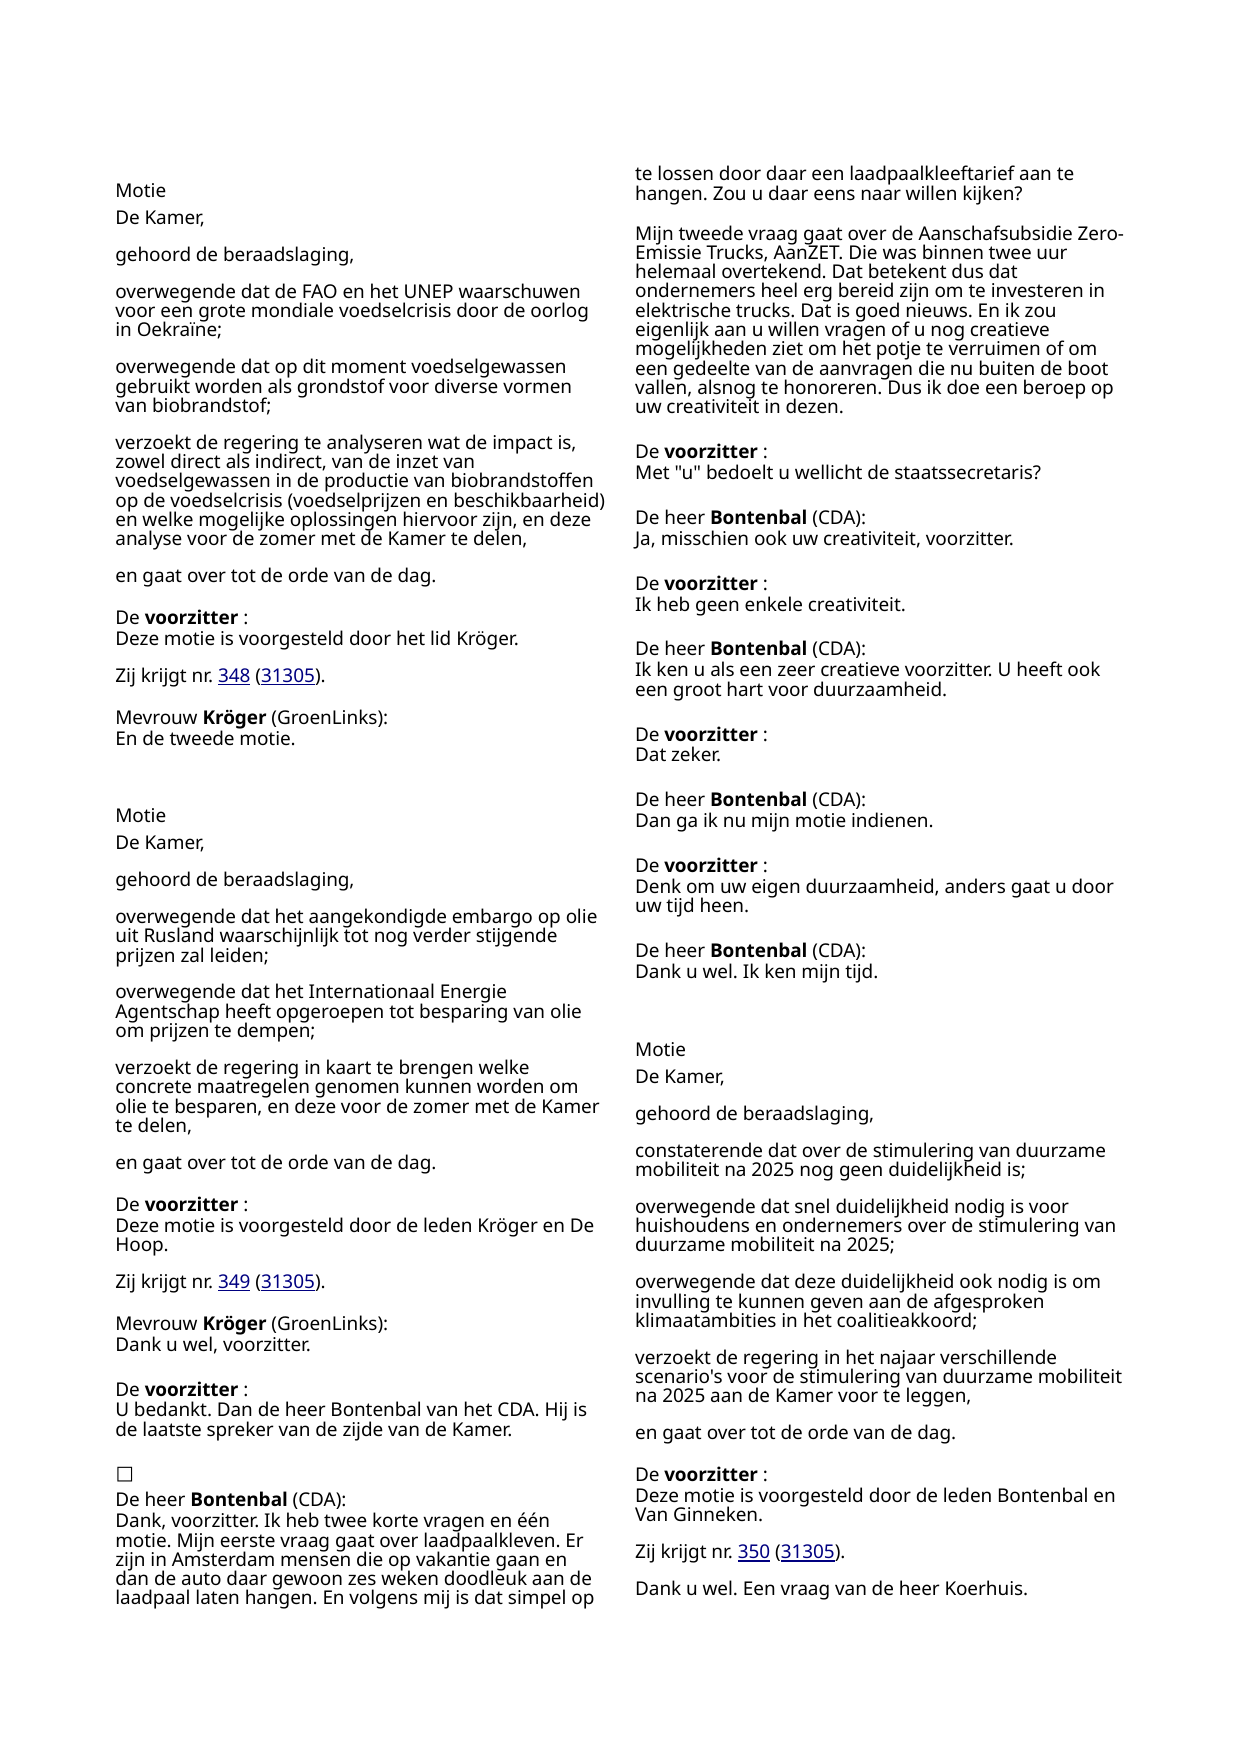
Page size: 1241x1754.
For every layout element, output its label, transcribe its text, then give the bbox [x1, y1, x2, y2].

text Dat zeker. [635, 746, 1125, 766]
text En de tweede motie. [115, 730, 605, 749]
text Zij krijgt nr. 349 (31305). [115, 1273, 605, 1292]
text De Kamer, [115, 834, 605, 853]
text overwegende dat snel duidelijkheid nodig is voor huishoudens en ondernemers over de stimulering van duurzame mobiliteit na 2025; [635, 1198, 1125, 1256]
text Mijn tweede vraag gaat over de Aanschafsubsidie Zero-Emissie Trucks, AanZET. Die was binnen twee uur helemaal overtekend. Dat betekent dus dat ondernemers heel erg bereid zijn om te investeren in elektrische trucks. Dat is goed nieuws. En ik zou eigenlijk aan u willen vragen of u nog creatieve mogelijkheden ziet om het potje te verruimen of om een gedeelte van de aanvragen die nu buiten de boot vallen, alsnog te honoreren. Dus ik doe een beroep op uw creativiteit in dezen. [635, 224, 1125, 417]
text Met "u" bedoelt u wellicht de staatssecretaris? [635, 464, 1125, 483]
text Dank, voorzitter. Ik heb twee korte vragen en één motie. Mijn eerste vraag gaat over laadpaalkleven. Er zijn in Amsterdam mensen die op vakantie gaan en dan de auto daar gewoon zes weken doodleuk aan de laadpaal laten hangen. En volgens mij is dat simpel op [115, 1512, 605, 1609]
text De heer Bontenbal (CDA): [635, 937, 1125, 963]
text Dank u wel. Ik ken mijn tijd. [635, 963, 1125, 982]
text Deze motie is voorgesteld door het lid Kröger. [115, 630, 605, 649]
text ⬜ [115, 1461, 605, 1487]
text verzoekt de regering te analyseren wat de impact is, zowel direct als indirect, van de inzet van voedselgewassen in de productie van biobrandstoffen op de voedselcrisis (voedselprijzen en beschikbaarheid) en welke mogelijke oplossingen hiervoor zijn, en deze analyse voor de zomer met de Kamer te delen, [115, 434, 605, 549]
text De voorzitter : [115, 1376, 605, 1401]
text constaterende dat over de stimulering van duurzame mobiliteit na 2025 nog geen duidelijkheid is; [635, 1142, 1125, 1180]
text en gaat over tot de orde van de dag. [115, 1154, 605, 1173]
text en gaat over tot de orde van de dag. [115, 567, 605, 586]
text Dank u wel. Een vraag van de heer Koerhuis. [635, 1580, 1125, 1600]
text Motie [635, 1036, 1125, 1062]
text Mevrouw Kröger (GroenLinks): [115, 704, 605, 730]
text De voorzitter : [635, 852, 1125, 878]
text De voorzitter : [115, 1191, 605, 1217]
text overwegende dat het Internationaal Energie Agentschap heeft opgeroepen tot besparing van olie om prijzen te dempen; [115, 983, 605, 1041]
text De heer Bontenbal (CDA): [635, 787, 1125, 812]
text overwegende dat het aangekondigde embargo op olie uit Rusland waarschijnlijk tot nog verder stijgende prijzen zal leiden; [115, 908, 605, 966]
text De heer Bontenbal (CDA): [635, 636, 1125, 661]
text verzoekt de regering in het najaar verschillende scenario's voor de stimulering van duurzame mobiliteit na 2025 aan de Kamer voor te leggen, [635, 1349, 1125, 1407]
text De heer Bontenbal (CDA): [115, 1487, 605, 1512]
text Motie [115, 802, 605, 828]
text gehoord de beraadslaging, [115, 871, 605, 890]
text overwegende dat de FAO en het UNEP waarschuwen voor een grote mondiale voedselcrisis door de oorlog in Oekraïne; [115, 283, 605, 341]
text De Kamer, [115, 209, 605, 228]
text De heer Bontenbal (CDA): [635, 504, 1125, 530]
text Dan ga ik nu mijn motie indienen. [635, 812, 1125, 832]
text overwegende dat deze duidelijkheid ook nodig is om invulling te kunnen geven aan de afgesproken klimaatambities in het coalitieakkoord; [635, 1273, 1125, 1331]
text Ik ken u als een zeer creatieve voorzitter. U heeft ook een groot hart voor duurzaamheid. [635, 661, 1125, 700]
text De voorzitter : [635, 438, 1125, 464]
text te lossen door daar een laadpaalkleeftarief aan te hangen. Zou u daar eens naar willen kijken? [635, 165, 1125, 204]
text De voorzitter : [635, 1461, 1125, 1487]
text Deze motie is voorgesteld door de leden Kröger en De Hoop. [115, 1217, 605, 1255]
text gehoord de beraadslaging, [635, 1104, 1125, 1124]
text Zij krijgt nr. 350 (31305). [635, 1543, 1125, 1563]
text Mevrouw Kröger (GroenLinks): [115, 1310, 605, 1336]
text Zij krijgt nr. 348 (31305). [115, 667, 605, 686]
text De voorzitter : [635, 570, 1125, 596]
text De Kamer, [635, 1068, 1125, 1087]
text en gaat over tot de orde van de dag. [635, 1424, 1125, 1444]
text gehoord de beraadslaging, [115, 246, 605, 265]
text Ja, misschien ook uw creativiteit, voorzitter. [635, 530, 1125, 549]
text verzoekt de regering in kaart te brengen welke concrete maatregelen genomen kunnen worden om olie te besparen, en deze voor de zomer met de Kamer te delen, [115, 1059, 605, 1136]
text overwegende dat op dit moment voedselgewassen gebruikt worden als grondstof voor diverse vormen van biobrandstof; [115, 358, 605, 416]
text U bedankt. Dan de heer Bontenbal van het CDA. Hij is de laatste spreker van de zijde van de Kamer. [115, 1401, 605, 1440]
text Motie [115, 177, 605, 203]
text De voorzitter : [115, 604, 605, 630]
text Dank u wel, voorzitter. [115, 1336, 605, 1355]
text De voorzitter : [635, 721, 1125, 746]
text Ik heb geen enkele creativiteit. [635, 596, 1125, 615]
text Deze motie is voorgesteld door de leden Bontenbal en Van Ginneken. [635, 1487, 1125, 1526]
text Denk om uw eigen duurzaamheid, anders gaat u door uw tijd heen. [635, 878, 1125, 917]
